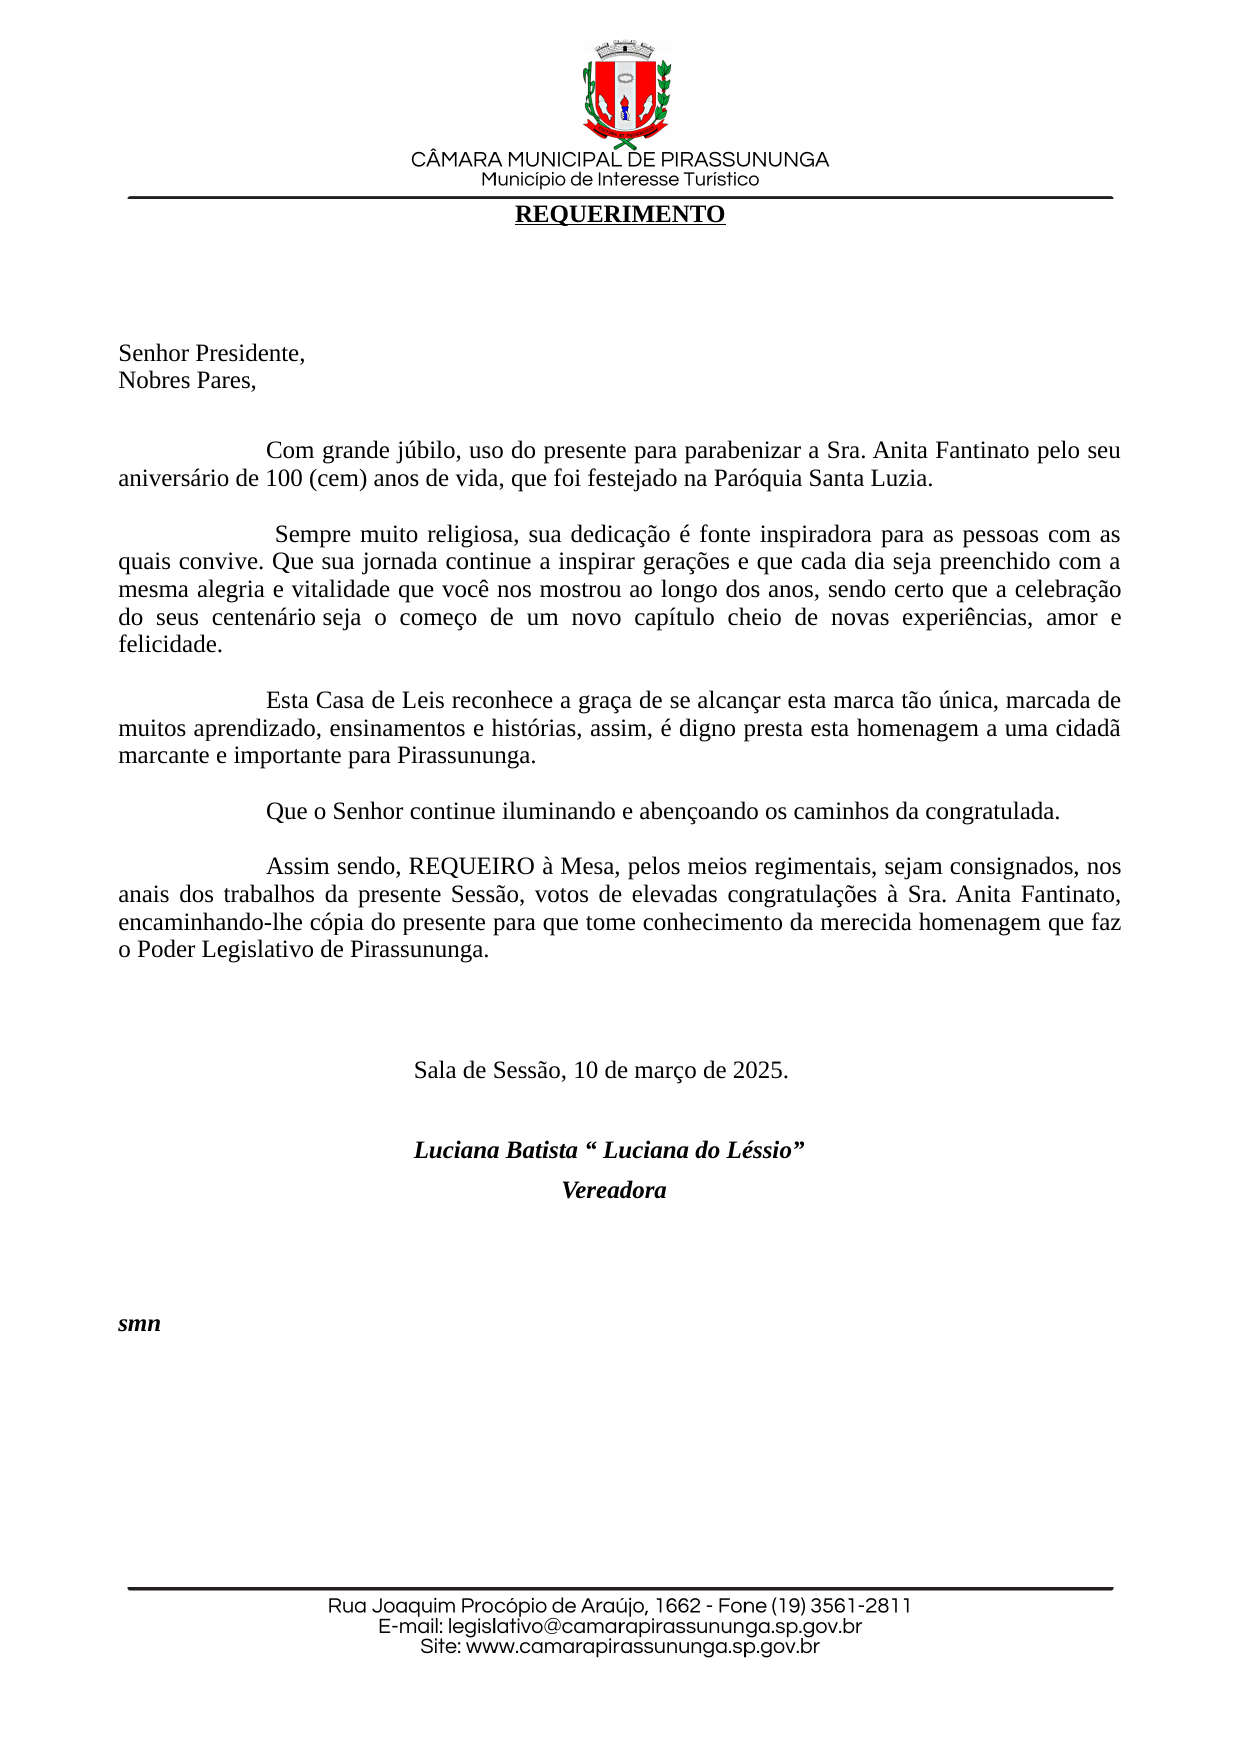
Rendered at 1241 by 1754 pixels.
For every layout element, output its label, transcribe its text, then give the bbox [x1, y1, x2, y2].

text smn [118, 1309, 1122, 1337]
text Luciana Batista “ Luciana do Léssio” [118, 1136, 1122, 1164]
text Sala de Sessão, 10 de março de 2025. [118, 1056, 1122, 1084]
text Sempre muito religiosa, sua dedicação é fonte inspiradora para as pessoas com as quais convive. Que sua jornada continue a inspirar gerações e que cada dia seja preenchido com a mesma alegria e vitalidade que você nos mostrou ao longo dos anos, sendo certo que a celebração do seus centenário seja o começo de um novo capítulo cheio de novas experiências, amor e felicidade. [118, 520, 1122, 658]
text REQUERIMENTO [118, 200, 1122, 228]
text Assim sendo, REQUEIRO à Mesa, pelos meios regimentais, sejam consignados, nos anais dos trabalhos da presente Sessão, votos de elevadas congratulações à Sra. Anita Fantinato, encaminhando-lhe cópia do presente para que tome conhecimento da merecida homenagem que faz o Poder Legislativo de Pirassununga. [118, 852, 1122, 963]
text Nobres Pares, [118, 367, 1122, 394]
text Vereadora [118, 1177, 1122, 1204]
text Esta Casa de Leis reconhece a graça de se alcançar esta marca tão única, marcada de muitos aprendizado, ensinamentos e histórias, assim, é digno presta esta homenagem a uma cidadã marcante e importante para Pirassununga. [118, 686, 1122, 769]
picture [118, 1587, 1122, 1754]
picture [118, 32, 1122, 199]
text Senhor Presidente, [118, 339, 1122, 367]
text Que o Senhor continue iluminando e abençoando os caminhos da congratulada. [118, 797, 1122, 824]
text Com grande júbilo, uso do presente para parabenizar a Sra. Anita Fantinato pelo seu aniversário de 100 (cem) anos de vida, que foi festejado na Paróquia Santa Luzia. [118, 437, 1122, 492]
